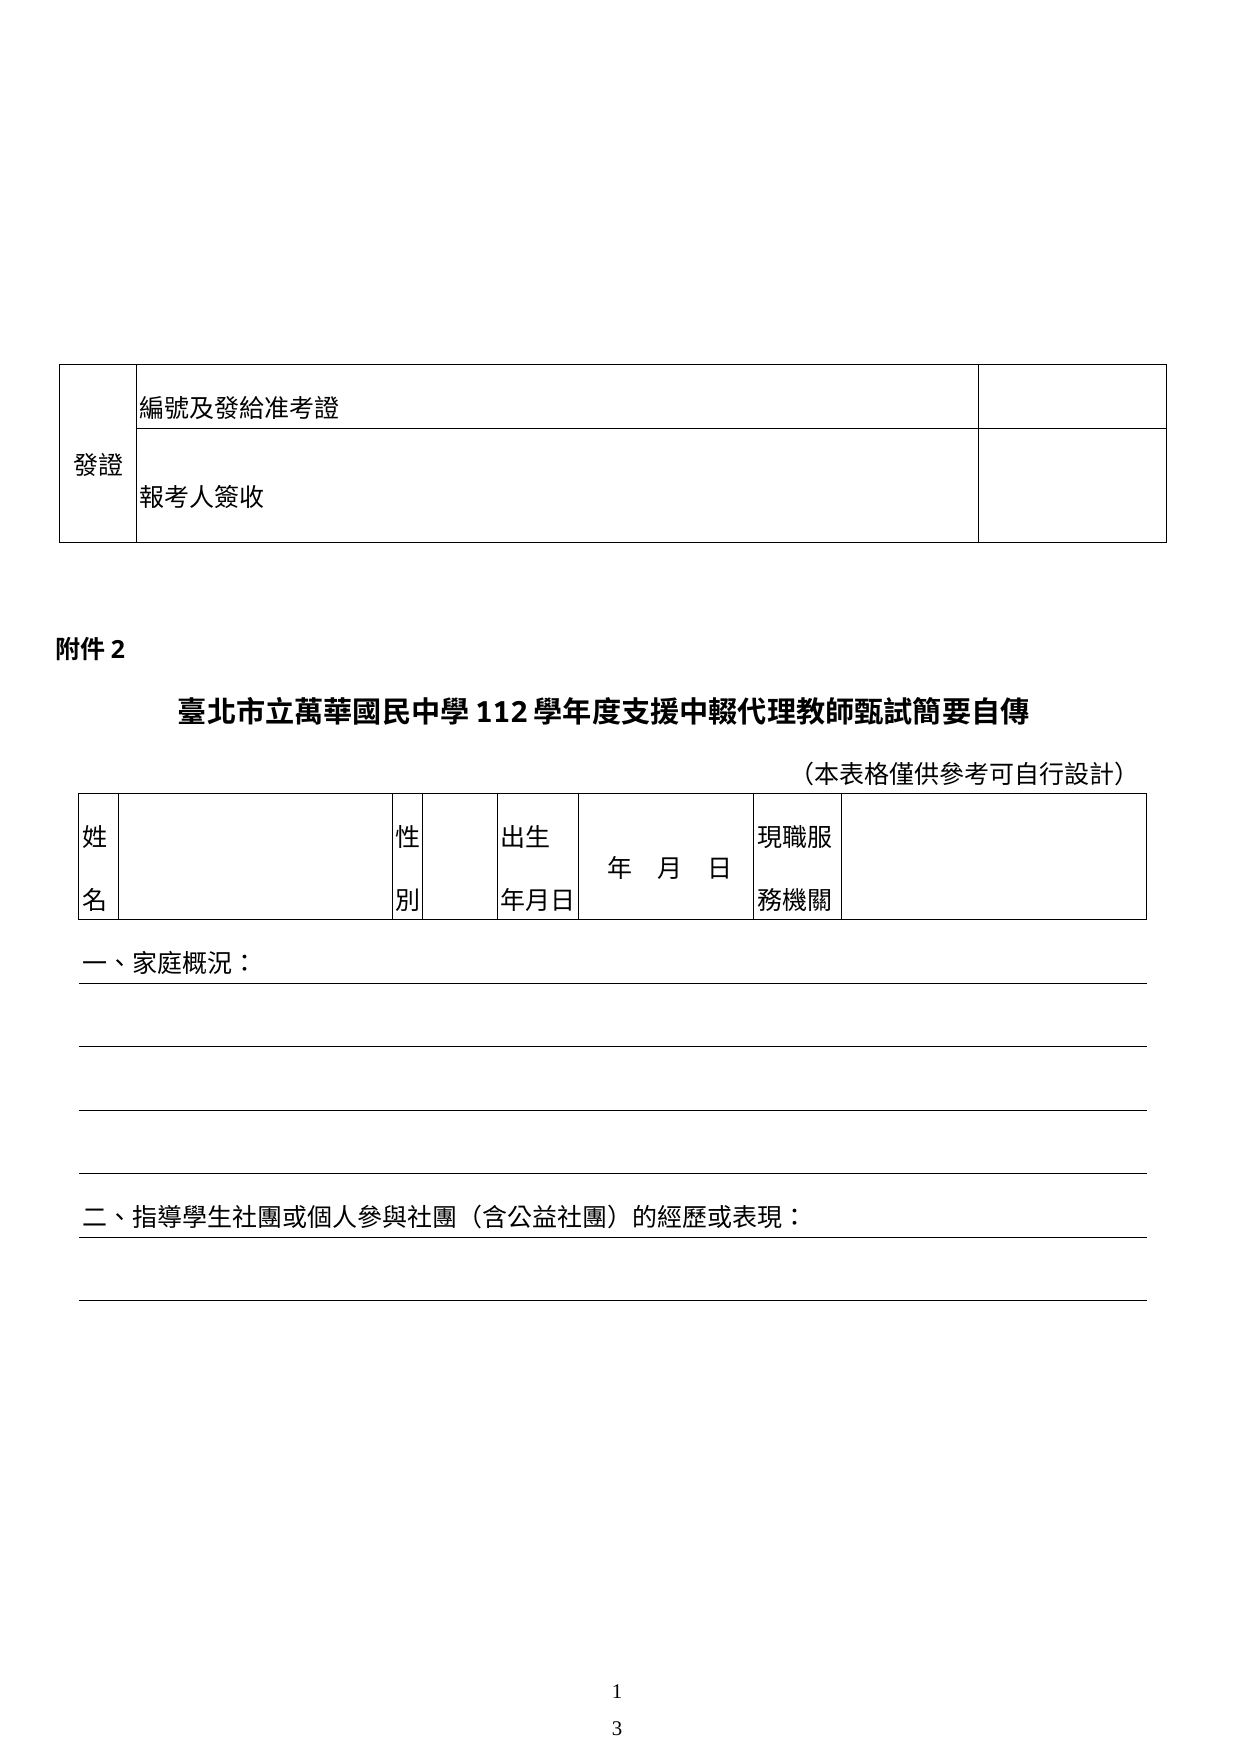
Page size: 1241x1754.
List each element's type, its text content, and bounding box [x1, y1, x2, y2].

text （本表格僅供參考可自行設計） [74, 731, 1152, 793]
table_header 現職服務機關 [754, 794, 841, 919]
table_cell [79, 984, 1147, 1046]
table_header 性別 [393, 794, 422, 919]
text 附件2 [55, 606, 1152, 668]
table_cell 編號及發給准考證 [137, 365, 978, 427]
table_cell 一、家庭概況： [79, 920, 1147, 983]
table_header 年 月 日 [579, 794, 753, 919]
table_header [423, 794, 497, 919]
table_header [842, 794, 1146, 919]
table_cell [979, 365, 1166, 427]
table_header [119, 794, 392, 919]
table_header 姓名 [79, 794, 118, 919]
table_cell [979, 429, 1166, 542]
table_cell [79, 1238, 1147, 1300]
table_cell 發證 [60, 365, 136, 542]
table_header 出生 年月日 [498, 794, 578, 919]
table_cell [79, 1111, 1147, 1173]
table_cell 二、指導學生社團或個人參與社團（含公益社團）的經歷或表現： [79, 1174, 1147, 1237]
text 臺北市立萬華國民中學112學年度支援中輟代理教師甄試簡要自傳 [55, 668, 1152, 731]
table_cell [79, 1047, 1147, 1110]
table_cell 報考人簽收 [137, 429, 978, 542]
